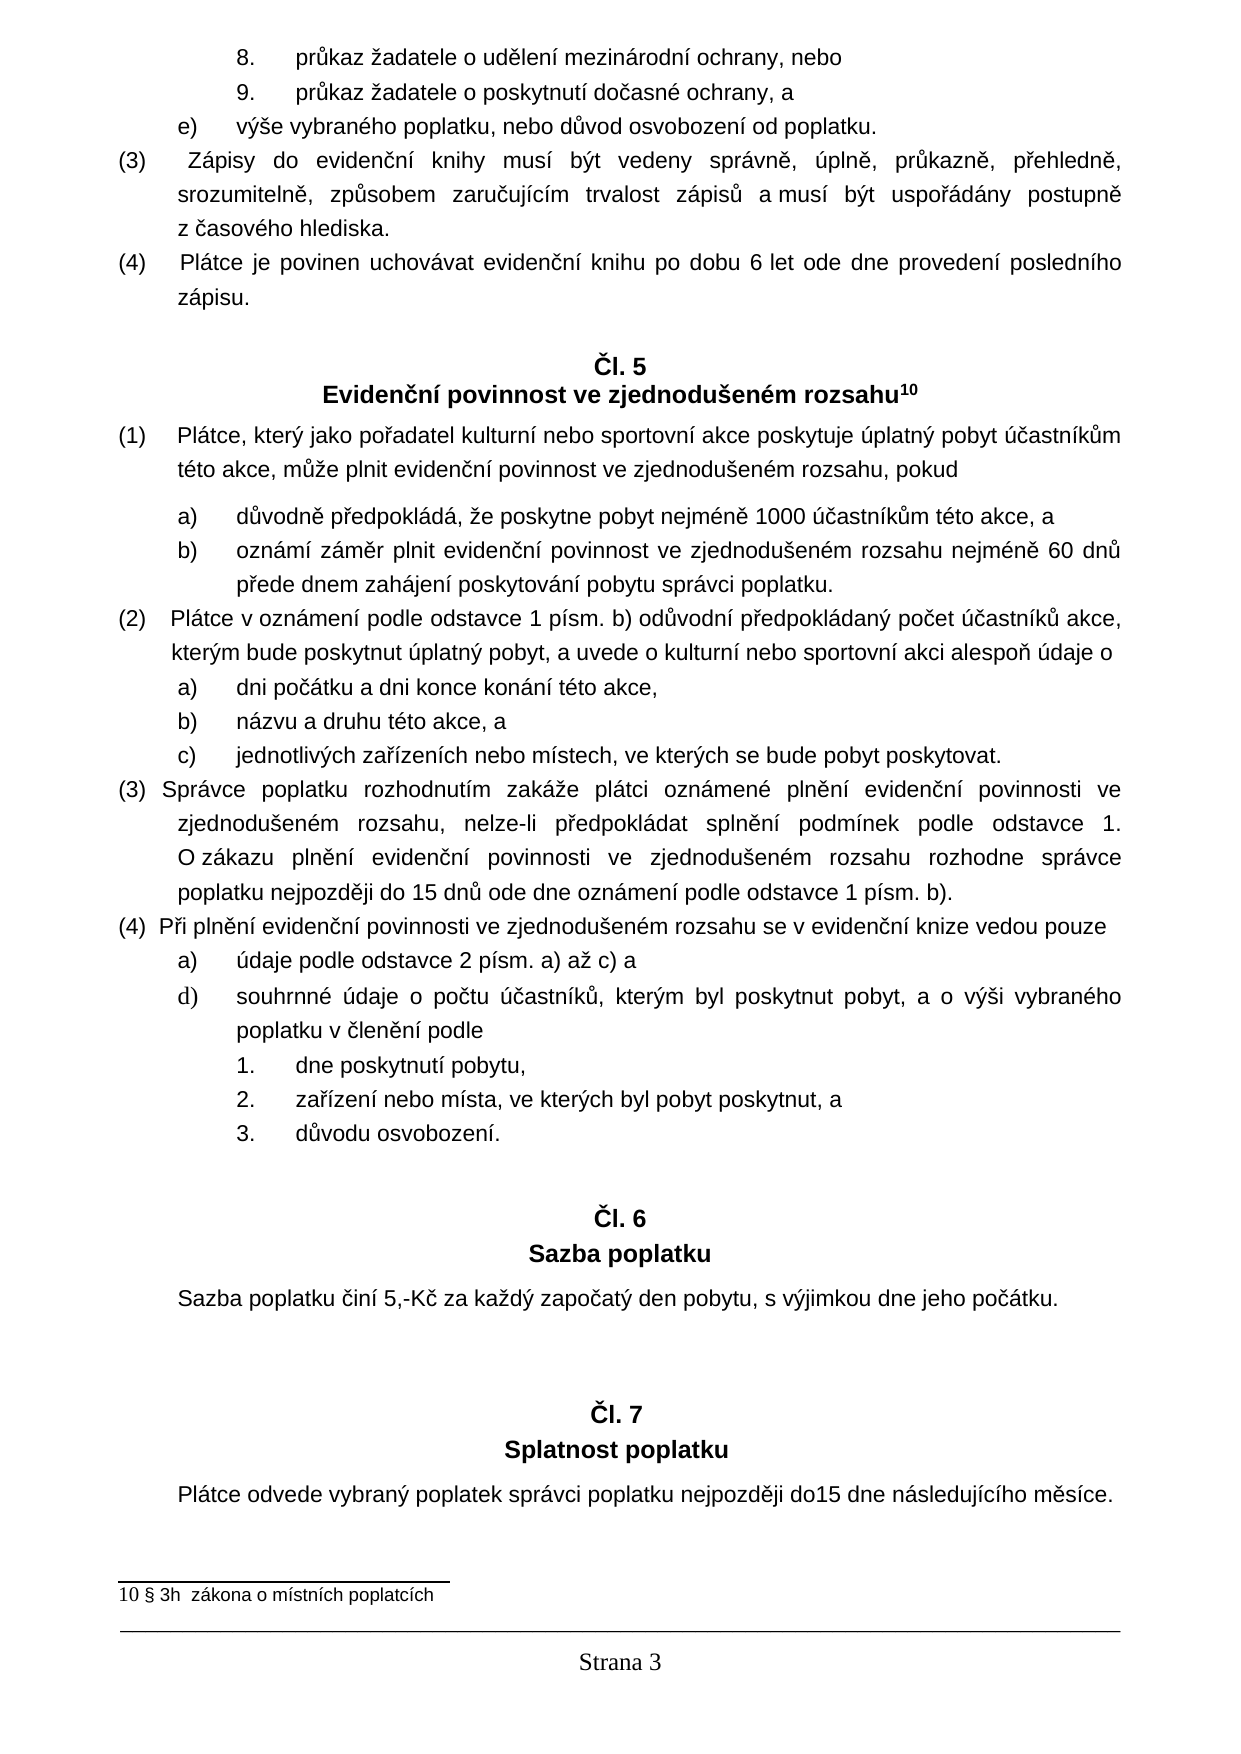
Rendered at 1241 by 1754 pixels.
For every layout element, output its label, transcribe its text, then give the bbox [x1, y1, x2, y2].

list zařízení nebo místa, ve kterých byl pobyt poskytnut, a [236, 1086, 1122, 1112]
list Plátce, který jako pořadatel kulturní nebo sportovní akce poskytuje úplatný pobyt účastníkům této akce, může plnit evidenční povinnost ve zjednodušeném rozsahu, pokud [118, 422, 1122, 482]
list dni počátku a dni konce konání této akce, [177, 673, 1122, 700]
list důvodu osvobození. [236, 1120, 1122, 1146]
text Čl. 7 [118, 1400, 1122, 1429]
list oznámí záměr plnit evidenční povinnost ve zjednodušeném rozsahu nejméně 60 dnů přede dnem zahájení poskytování pobytu správci poplatku. [177, 537, 1122, 597]
list průkaz žadatele o udělení mezinárodní ochrany, nebo [236, 44, 1122, 71]
text Plátce odvede vybraný poplatek správci poplatku nejpozději do15 dne následujícího měsíce. [177, 1481, 1122, 1507]
list § 3h zákona o místních poplatcích [118, 1582, 1122, 1606]
text (4) Při plnění evidenční povinnosti ve zjednodušeném rozsahu se v evidenční knize vedou pouze [118, 913, 1122, 939]
list údaje podle odstavce 2 písm. a) až c) a [177, 947, 1122, 973]
list souhrnné údaje o počtu účastníků, kterým byl poskytnut pobyt, a o výši vybraného poplatku v členění podle [177, 981, 1122, 1044]
text Sazba poplatku [118, 1239, 1122, 1268]
list jednotlivých zařízeních nebo místech, ve kterých se bude pobyt poskytovat. [177, 742, 1122, 768]
text Čl. 5 [118, 352, 1122, 381]
list Plátce je povinen uchovávat evidenční knihu po dobu 6 let ode dne provedení posledního zápisu. [118, 249, 1122, 310]
list průkaz žadatele o poskytnutí dočasné ochrany, a [236, 78, 1122, 105]
list důvodně předpokládá, že poskytne pobyt nejméně 1000 účastníkům této akce, a [177, 503, 1122, 529]
list Evidenční povinnost ve zjednodušeném rozsahu [118, 381, 1122, 409]
list výše vybraného poplatku, nebo důvod osvobození od poplatku. [177, 113, 1122, 139]
text Sazba poplatku činí 5,-Kč za každý započatý den pobytu, s výjimkou dne jeho počátku. [177, 1284, 1122, 1311]
list názvu a druhu této akce, a [177, 708, 1122, 734]
text Čl. 6 [118, 1204, 1122, 1233]
list dne poskytnutí pobytu, [236, 1052, 1122, 1078]
list Plátce v oznámení podle odstavce 1 písm. b) odůvodní předpokládaný počet účastníků akce, kterým bude poskytnut úplatný pobyt, a uvede o kulturní nebo sportovní akci alespoň údaje o [118, 605, 1122, 666]
text (3) Správce poplatku rozhodnutím zakáže plátci oznámené plnění evidenční povinnosti ve zjednodušeném rozsahu, nelze-li předpokládat splnění podmínek podle odstavce 1. O zákazu plnění evidenční povinnosti ve zjednodušeném rozsahu rozhodne správce poplatku nejpozději do 15 dnů ode dne oznámení podle odstavce 1 písm. b). [118, 776, 1122, 905]
list Zápisy do evidenční knihy musí být vedeny správně, úplně, průkazně, přehledně, srozumitelně, způsobem zaručujícím trvalost zápisů a musí být uspořádány postupně z časového hlediska. [118, 147, 1122, 241]
text Splatnost poplatku [118, 1435, 1122, 1464]
